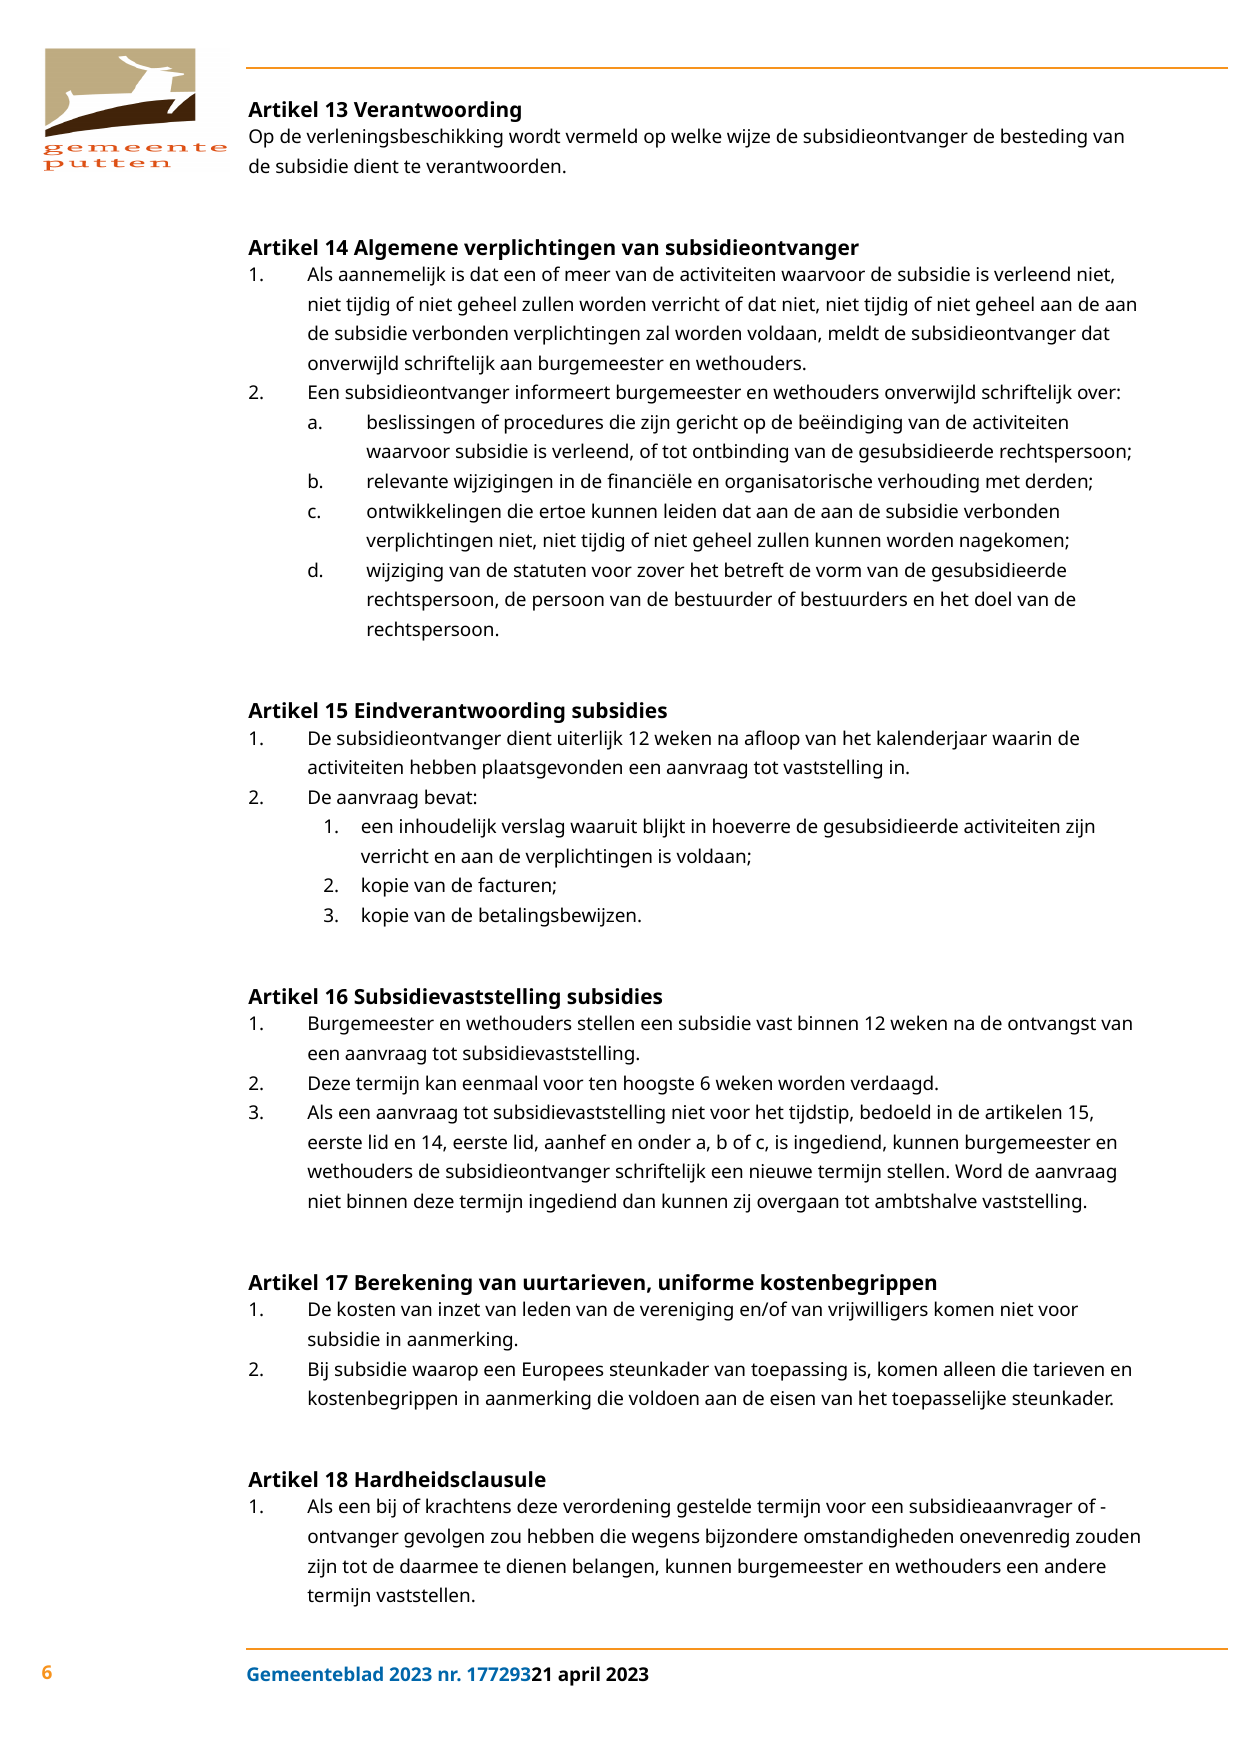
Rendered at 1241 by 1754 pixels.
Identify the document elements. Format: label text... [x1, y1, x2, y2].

list Een subsidieontvanger informeert burgemeester en wethouders onverwijld schriftelijk over: [248, 379, 1152, 405]
list De aanvraag bevat: [248, 784, 1152, 809]
list wijziging van de statuten voor zover het betreft de vorm van de gesubsidieerde rechtspersoon, de persoon van de bestuurder of bestuurders en het doel van de rechtspersoon. [307, 557, 1152, 642]
list Als een bij of krachtens deze verordening gestelde termijn voor een subsidieaanvrager of -ontvanger gevolgen zou hebben die wegens bijzondere omstandigheden onevenredig zouden zijn tot de daarmee te dienen belangen, kunnen burgemeester en wethouders een andere termijn vaststellen. [248, 1494, 1152, 1608]
picture [41, 47, 231, 172]
list Bij subsidie waarop een Europees steunkader van toepassing is, komen alleen die tarieven en kostenbegrippen in aanmerking die voldoen aan de eisen van het toepasselijke steunkader. [248, 1356, 1152, 1411]
list kopie van de betalingsbewijzen. [323, 902, 1152, 928]
list Als aannemelijk is dat een of meer van de activiteiten waarvoor de subsidie is verleend niet, niet tijdig of niet geheel zullen worden verricht of dat niet, niet tijdig of niet geheel aan de aan de subsidie verbonden verplichtingen zal worden voldaan, meldt de subsidieontvanger dat onverwijld schriftelijk aan burgemeester en wethouders. [248, 261, 1152, 376]
list De kosten van inzet van leden van de vereniging en/of van vrijwilligers komen niet voor subsidie in aanmerking. [248, 1297, 1152, 1352]
text Artikel 18 Hardheidsclausule [248, 1465, 1152, 1494]
list relevante wijzigingen in de financiële en organisatorische verhouding met derden; [307, 468, 1152, 494]
text Artikel 16 Subsidievaststelling subsidies [248, 982, 1152, 1011]
list De subsidieontvanger dient uiterlijk 12 weken na afloop van het kalenderjaar waarin de activiteiten hebben plaatsgevonden een aanvraag tot vaststelling in. [248, 725, 1152, 780]
list ontwikkelingen die ertoe kunnen leiden dat aan de aan de subsidie verbonden verplichtingen niet, niet tijdig of niet geheel zullen kunnen worden nagekomen; [307, 498, 1152, 553]
text Artikel 13 Verantwoording [248, 95, 1152, 123]
text Artikel 14 Algemene verplichtingen van subsidieontvanger [248, 233, 1152, 261]
list Als een aanvraag tot subsidievaststelling niet voor het tijdstip, bedoeld in de artikelen 15, eerste lid en 14, eerste lid, aanhef en onder a, b of c, is ingediend, kunnen burgemeester en wethouders de subsidieontvanger schriftelijk een nieuwe termijn stellen. Word de aanvraag niet binnen deze termijn ingediend dan kunnen zij overgaan tot ambtshalve vaststelling. [248, 1099, 1152, 1214]
list Burgemeester en wethouders stellen een subsidie vast binnen 12 weken na de ontvangst van een aanvraag tot subsidievaststelling. [248, 1011, 1152, 1066]
list Deze termijn kan eenmaal voor ten hoogste 6 weken worden verdaagd. [248, 1070, 1152, 1096]
list kopie van de facturen; [323, 873, 1152, 898]
list een inhoudelijk verslag waaruit blijkt in hoeverre de gesubsidieerde activiteiten zijn verricht en aan de verplichtingen is voldaan; [323, 813, 1152, 869]
text Op de verleningsbeschikking wordt vermeld op welke wijze de subsidieontvanger de besteding van de subsidie dient te verantwoorden. [248, 123, 1152, 178]
list beslissingen of procedures die zijn gericht op de beëindiging van de activiteiten waarvoor subsidie is verleend, of tot ontbinding van de gesubsidieerde rechtspersoon; [307, 409, 1152, 464]
text Artikel 17 Berekening van uurtarieven, uniforme kostenbegrippen [248, 1268, 1152, 1297]
text Artikel 15 Eindverantwoording subsidies [248, 696, 1152, 725]
